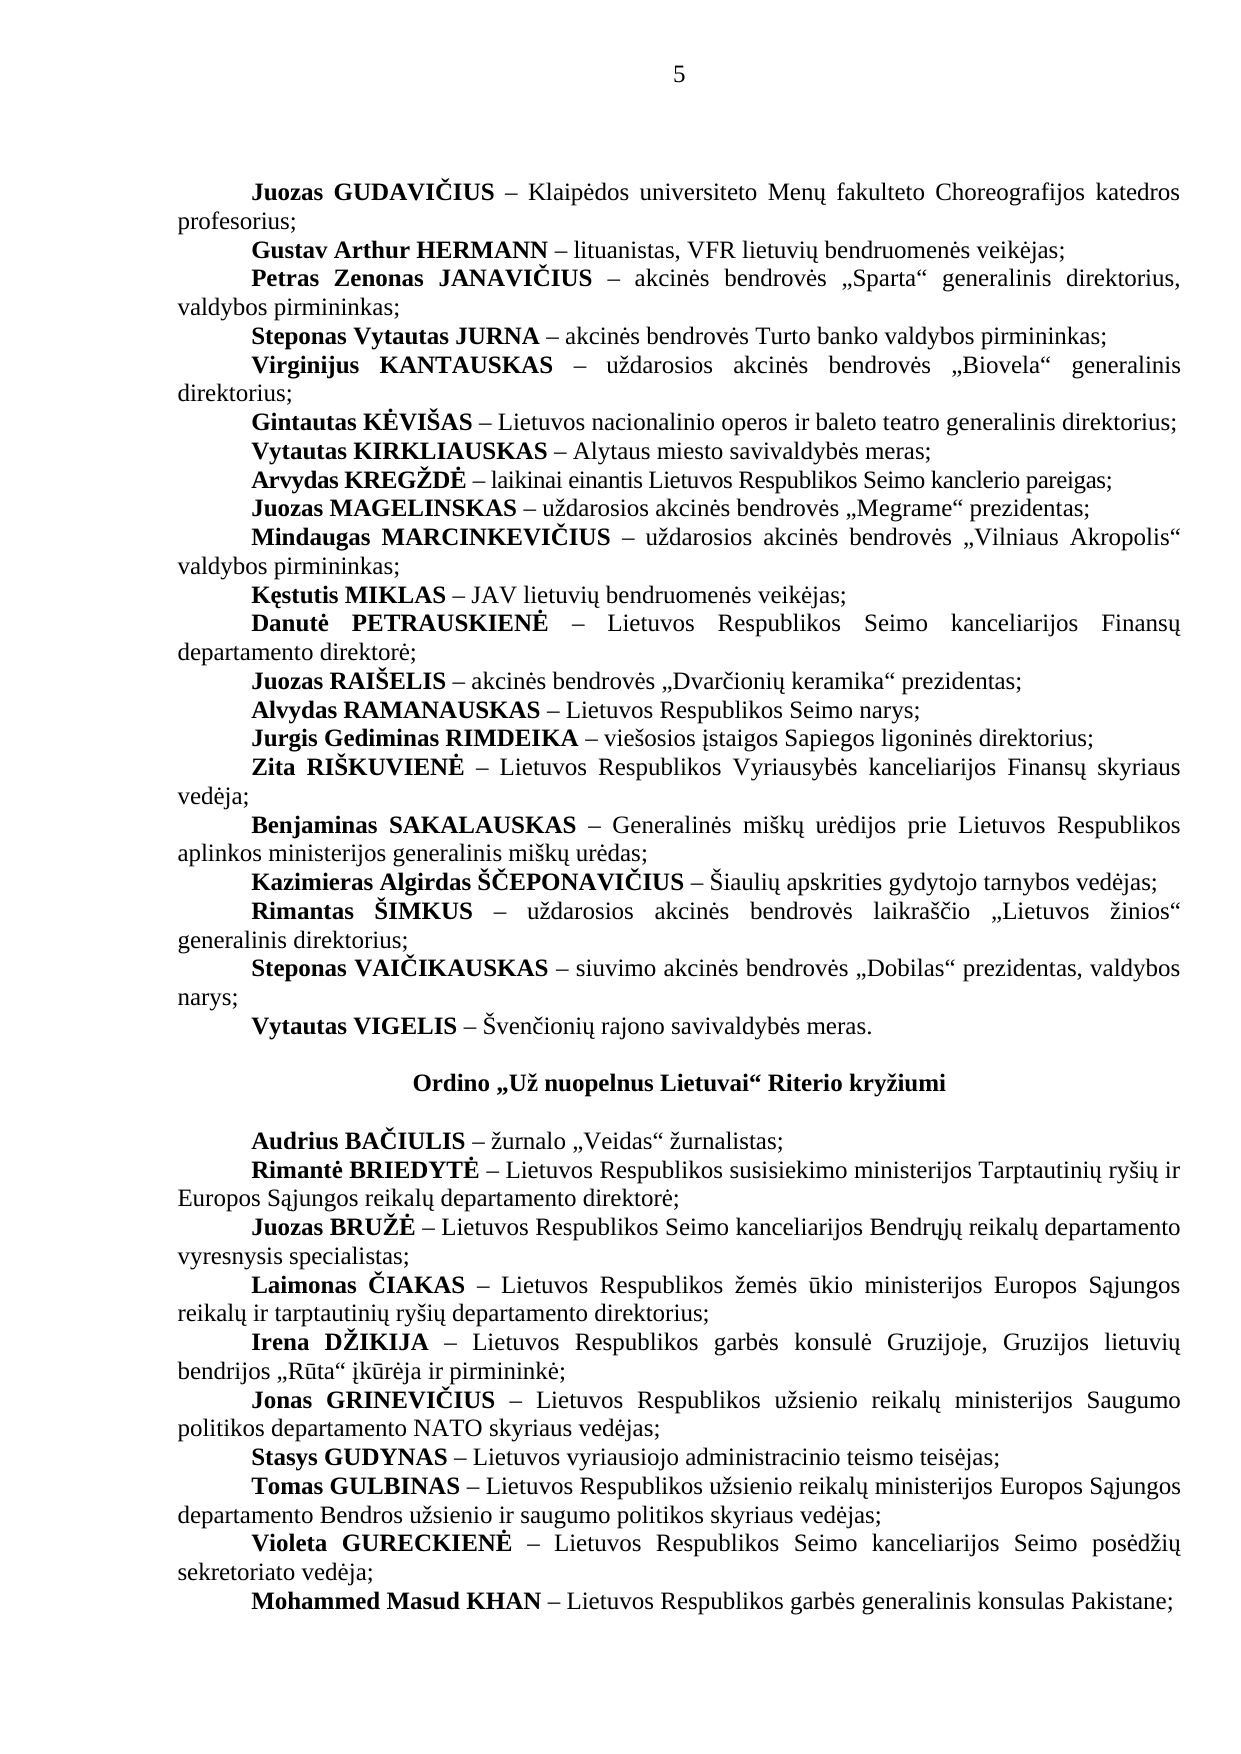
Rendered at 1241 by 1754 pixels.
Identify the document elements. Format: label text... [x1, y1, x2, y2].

text Mindaugas MARCINKEVIČIUS – uždarosios akcinės bendrovės „Vilniaus Akropolis“ valdybos pirmininkas; [177, 522, 1181, 580]
text Virginijus KANTAUSKAS – uždarosios akcinės bendrovės „Biovela“ generalinis direktorius; [177, 350, 1181, 407]
text Irena DŽIKIJA – Lietuvos Respublikos garbės konsulė Gruzijoje, Gruzijos lietuvių bendrijos „Rūta“ įkūrėja ir pirmininkė; [177, 1327, 1181, 1385]
text Rimantė BRIEDYTĖ – Lietuvos Respublikos susisiekimo ministerijos Tarptautinių ryšių ir Europos Sąjungos reikalų departamento direktorė; [177, 1155, 1181, 1212]
text Rimantas ŠIMKUS – uždarosios akcinės bendrovės laikraščio „Lietuvos žinios“ generalinis direktorius; [177, 896, 1181, 953]
text Juozas GUDAVIČIUS – Klaipėdos universiteto Menų fakulteto Choreografijos katedros profesorius; [177, 177, 1181, 235]
text Vytautas VIGELIS – Švenčionių rajono savivaldybės meras. [177, 1011, 1181, 1040]
text Violeta GURECKIENĖ – Lietuvos Respublikos Seimo kanceliarijos Seimo posėdžių sekretoriato vedėja; [177, 1528, 1181, 1586]
text Tomas GULBINAS – Lietuvos Respublikos užsienio reikalų ministerijos Europos Sąjungos departamento Bendros užsienio ir saugumo politikos skyriaus vedėjas; [177, 1471, 1181, 1528]
text Gintautas KĖVIŠAS – Lietuvos nacionalinio operos ir baleto teatro generalinis direktorius; [177, 407, 1181, 436]
text Jurgis Gediminas RIMDEIKA – viešosios įstaigos Sapiegos ligoninės direktorius; [177, 723, 1181, 752]
text Stasys GUDYNAS – Lietuvos vyriausiojo administracinio teismo teisėjas; [177, 1442, 1181, 1471]
text Laimonas ČIAKAS – Lietuvos Respublikos žemės ūkio ministerijos Europos Sąjungos reikalų ir tarptautinių ryšių departamento direktorius; [177, 1270, 1181, 1327]
text Arvydas KREGŽDĖ – laikinai einantis Lietuvos Respublikos Seimo kanclerio pareigas; [177, 465, 1181, 493]
text Gustav Arthur HERMANN – lituanistas, VFR lietuvių bendruomenės veikėjas; [177, 235, 1181, 263]
text Zita RIŠKUVIENĖ – Lietuvos Respublikos Vyriausybės kanceliarijos Finansų skyriaus vedėja; [177, 752, 1181, 810]
text Jonas GRINEVIČIUS – Lietuvos Respublikos užsienio reikalų ministerijos Saugumo politikos departamento NATO skyriaus vedėjas; [177, 1385, 1181, 1442]
text Petras Zenonas JANAVIČIUS – akcinės bendrovės „Sparta“ generalinis direktorius, valdybos pirmininkas; [177, 263, 1181, 321]
text Benjaminas SAKALAUSKAS – Generalinės miškų urėdijos prie Lietuvos Respublikos aplinkos ministerijos generalinis miškų urėdas; [177, 810, 1181, 867]
text Alvydas RAMANAUSKAS – Lietuvos Respublikos Seimo narys; [177, 695, 1181, 723]
text Ordino „Už nuopelnus Lietuvai“ Riterio kryžiumi [177, 1068, 1181, 1097]
text Juozas MAGELINSKAS – uždarosios akcinės bendrovės „Megrame“ prezidentas; [177, 493, 1181, 522]
text Kazimieras Algirdas ŠČEPONAVIČIUS – Šiaulių apskrities gydytojo tarnybos vedėjas; [177, 867, 1181, 896]
text Danutė PETRAUSKIENĖ – Lietuvos Respublikos Seimo kanceliarijos Finansų departamento direktorė; [177, 608, 1181, 666]
text Steponas VAIČIKAUSKAS – siuvimo akcinės bendrovės „Dobilas“ prezidentas, valdybos narys; [177, 953, 1181, 1011]
text Vytautas KIRKLIAUSKAS – Alytaus miesto savivaldybės meras; [177, 436, 1181, 465]
text Juozas BRUŽĖ – Lietuvos Respublikos Seimo kanceliarijos Bendrųjų reikalų departamento vyresnysis specialistas; [177, 1212, 1181, 1270]
text Juozas RAIŠELIS – akcinės bendrovės „Dvarčionių keramika“ prezidentas; [177, 666, 1181, 695]
text Audrius BAČIULIS – žurnalo „Veidas“ žurnalistas; [177, 1126, 1181, 1155]
text Steponas Vytautas JURNA – akcinės bendrovės Turto banko valdybos pirmininkas; [177, 321, 1181, 350]
text Kęstutis MIKLAS – JAV lietuvių bendruomenės veikėjas; [177, 580, 1181, 608]
text Mohammed Masud KHAN – Lietuvos Respublikos garbės generalinis konsulas Pakistane; [177, 1586, 1181, 1615]
